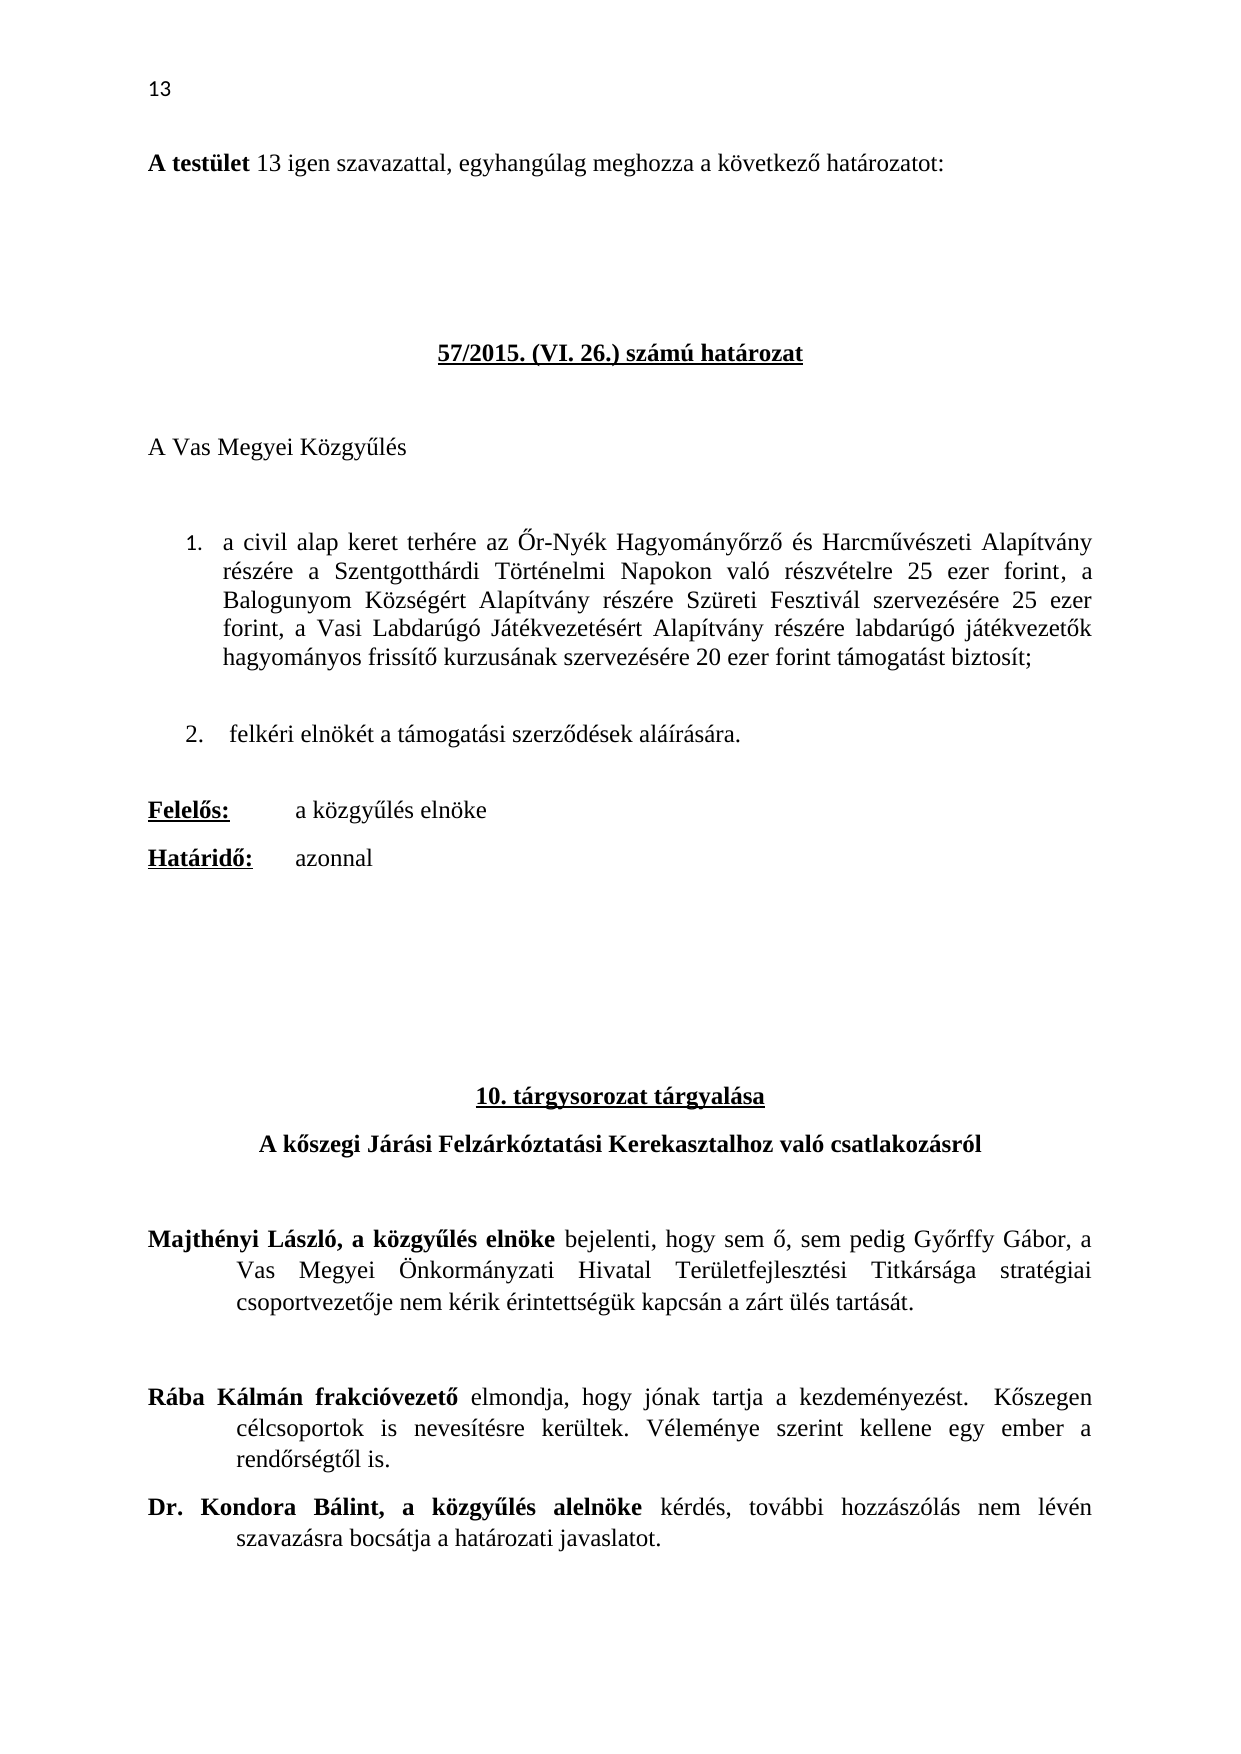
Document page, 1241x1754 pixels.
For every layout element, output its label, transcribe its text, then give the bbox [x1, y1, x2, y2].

text Dr. Kondora Bálint, a közgyűlés alelnöke kérdés, további hozzászólás nem lévén szavazásra bocsátja a határozati javaslatot. [148, 1492, 1093, 1552]
text Rába Kálmán frakcióvezető elmondja, hogy jónak tartja a kezdeményezést. Kőszegen célcsoportok is nevesítésre kerültek. Véleménye szerint kellene egy ember a rendőrségtől is. [148, 1382, 1093, 1473]
list felkéri elnökét a támogatási szerződések aláírására. [185, 719, 1093, 747]
text Felelős: a közgyűlés elnöke [148, 795, 1093, 824]
text Majthényi László, a közgyűlés elnöke bejelenti, hogy sem ő, sem pedig Győrffy Gábor, a Vas Megyei Önkormányzati Hivatal Területfejlesztési Titkársága stratégiai csoportvezetője nem kérik érintettségük kapcsán a zárt ülés tartását. [148, 1224, 1093, 1315]
text A Vas Megyei Közgyűlés [148, 432, 1093, 460]
list a civil alap keret terhére az Őr-Nyék Hagyományőrző és Harcművészeti Alapítvány részére a Szentgotthárdi Történelmi Napokon való részvételre 25 ezer forint, a Balogunyom Községért Alapítvány részére Szüreti Fesztivál szervezésére 25 ezer forint, a Vasi Labdarúgó Játékvezetésért Alapítvány részére labdarúgó játékvezetők hagyományos frissítő kurzusának szervezésére 20 ezer forint támogatást biztosít; [185, 527, 1093, 671]
text 10. tárgysorozat tárgyalása [148, 1081, 1093, 1110]
text 57/2015. (VI. 26.) számú határozat [148, 338, 1093, 367]
text A kőszegi Járási Felzárkóztatási Kerekasztalhoz való csatlakozásról [148, 1129, 1093, 1158]
text A testület 13 igen szavazattal, egyhangúlag meghozza a következő határozatot: [148, 148, 1093, 176]
text Határidő: azonnal [148, 843, 1093, 872]
